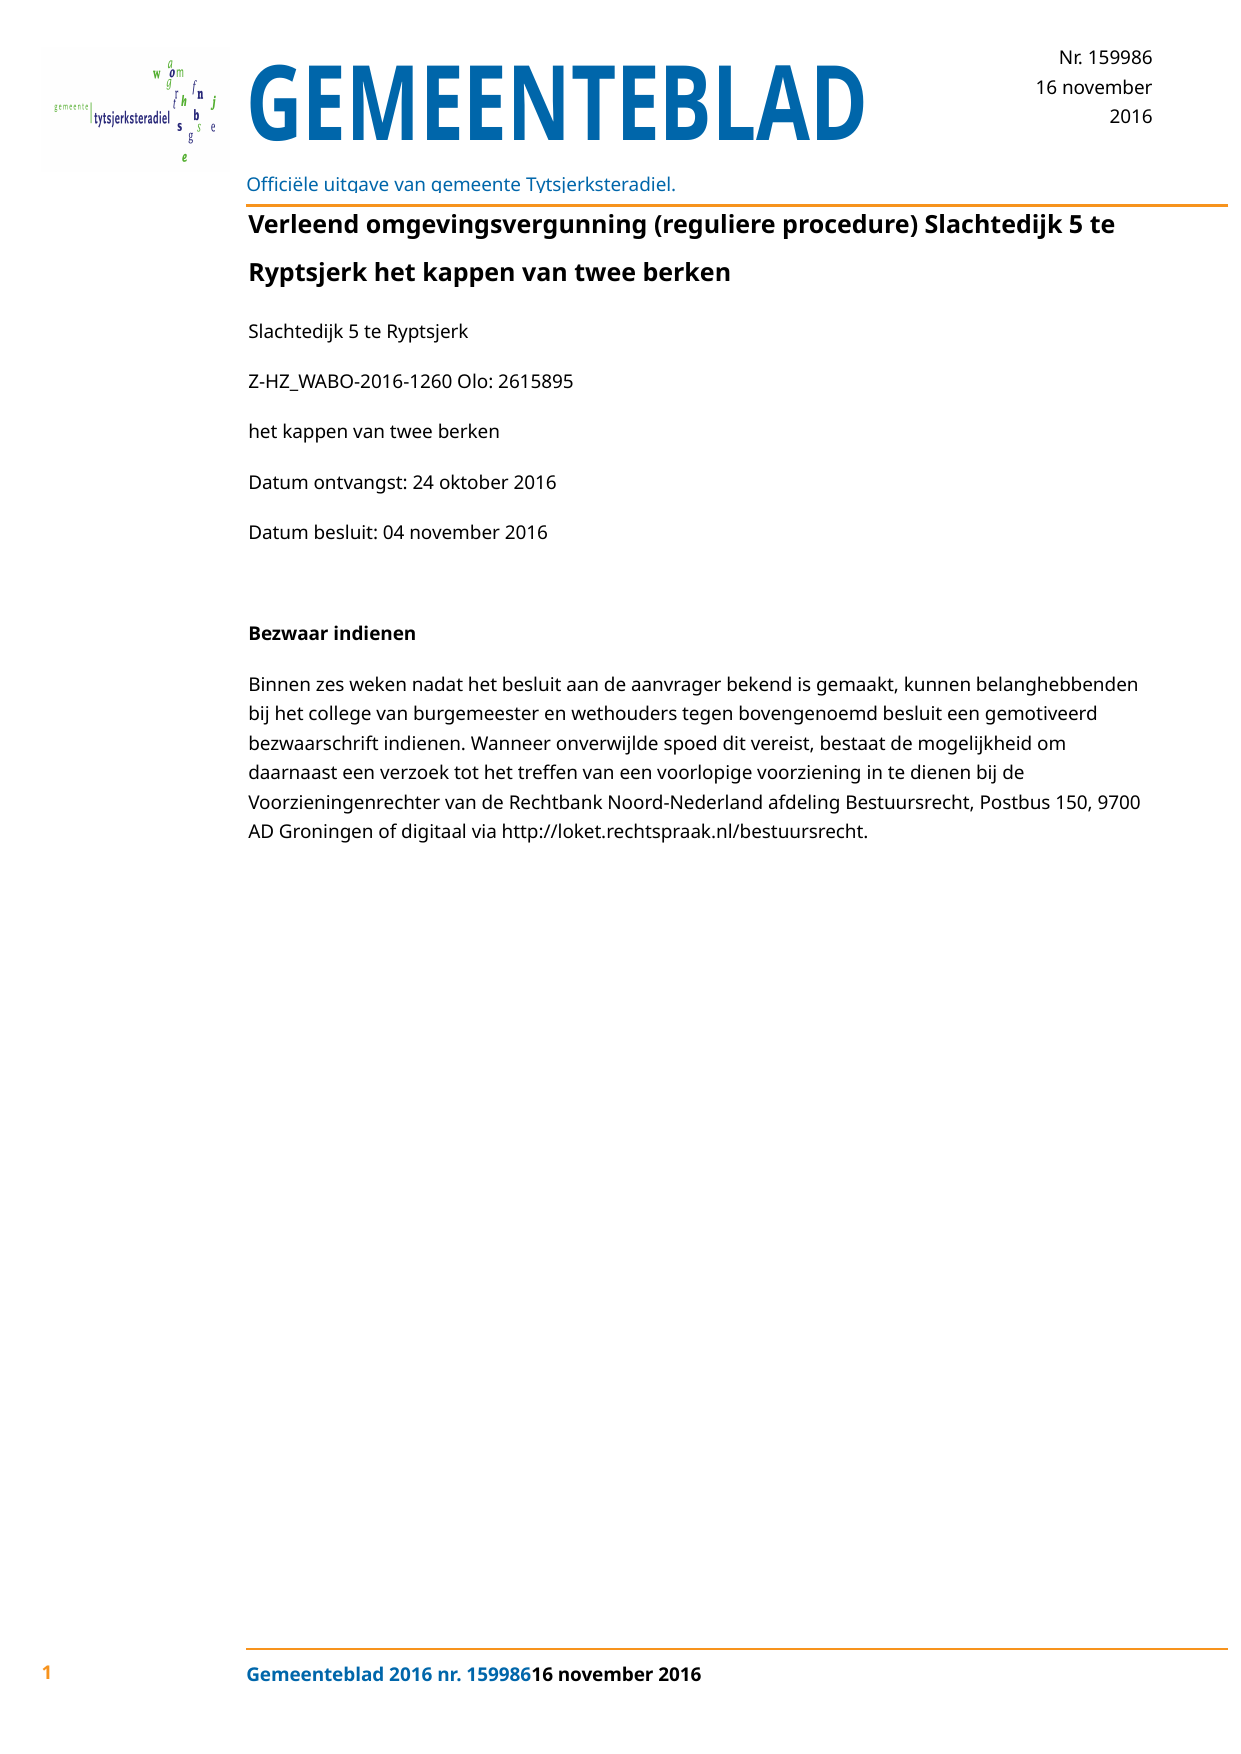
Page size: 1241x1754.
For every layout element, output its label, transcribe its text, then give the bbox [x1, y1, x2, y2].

text Binnen zes weken nadat het besluit aan de aanvrager bekend is gemaakt, kunnen belanghebbenden bij het college van burgemeester en wethouders tegen bovengenoemd besluit een gemotiveerd bezwaarschrift indienen. Wanneer onverwijlde spoed dit vereist, bestaat de mogelijkheid om daarnaast een verzoek tot het treffen van een voorlopige voorziening in te dienen bij de Voorzieningenrechter van de Rechtbank Noord-Nederland afdeling Bestuursrecht, Postbus 150, 9700 AD Groningen of digitaal via http://loket.rechtspraak.nl/bestuursrecht. [248, 671, 1152, 844]
text Z-HZ_WABO-2016-1260 Olo: 2615895 [248, 368, 1152, 394]
text Verleend omgevingsvergunning (reguliere procedure) Slachtedijk 5 te Ryptsjerk het kappen van twee berken [248, 207, 1152, 288]
text het kappen van twee berken [248, 419, 1152, 444]
picture [41, 47, 231, 172]
text Bezwaar indienen [248, 620, 1152, 646]
text Slachtedijk 5 te Ryptsjerk [248, 318, 1152, 344]
text Datum besluit: 04 november 2016 [248, 519, 1152, 545]
text Datum ontvangst: 24 oktober 2016 [248, 469, 1152, 495]
